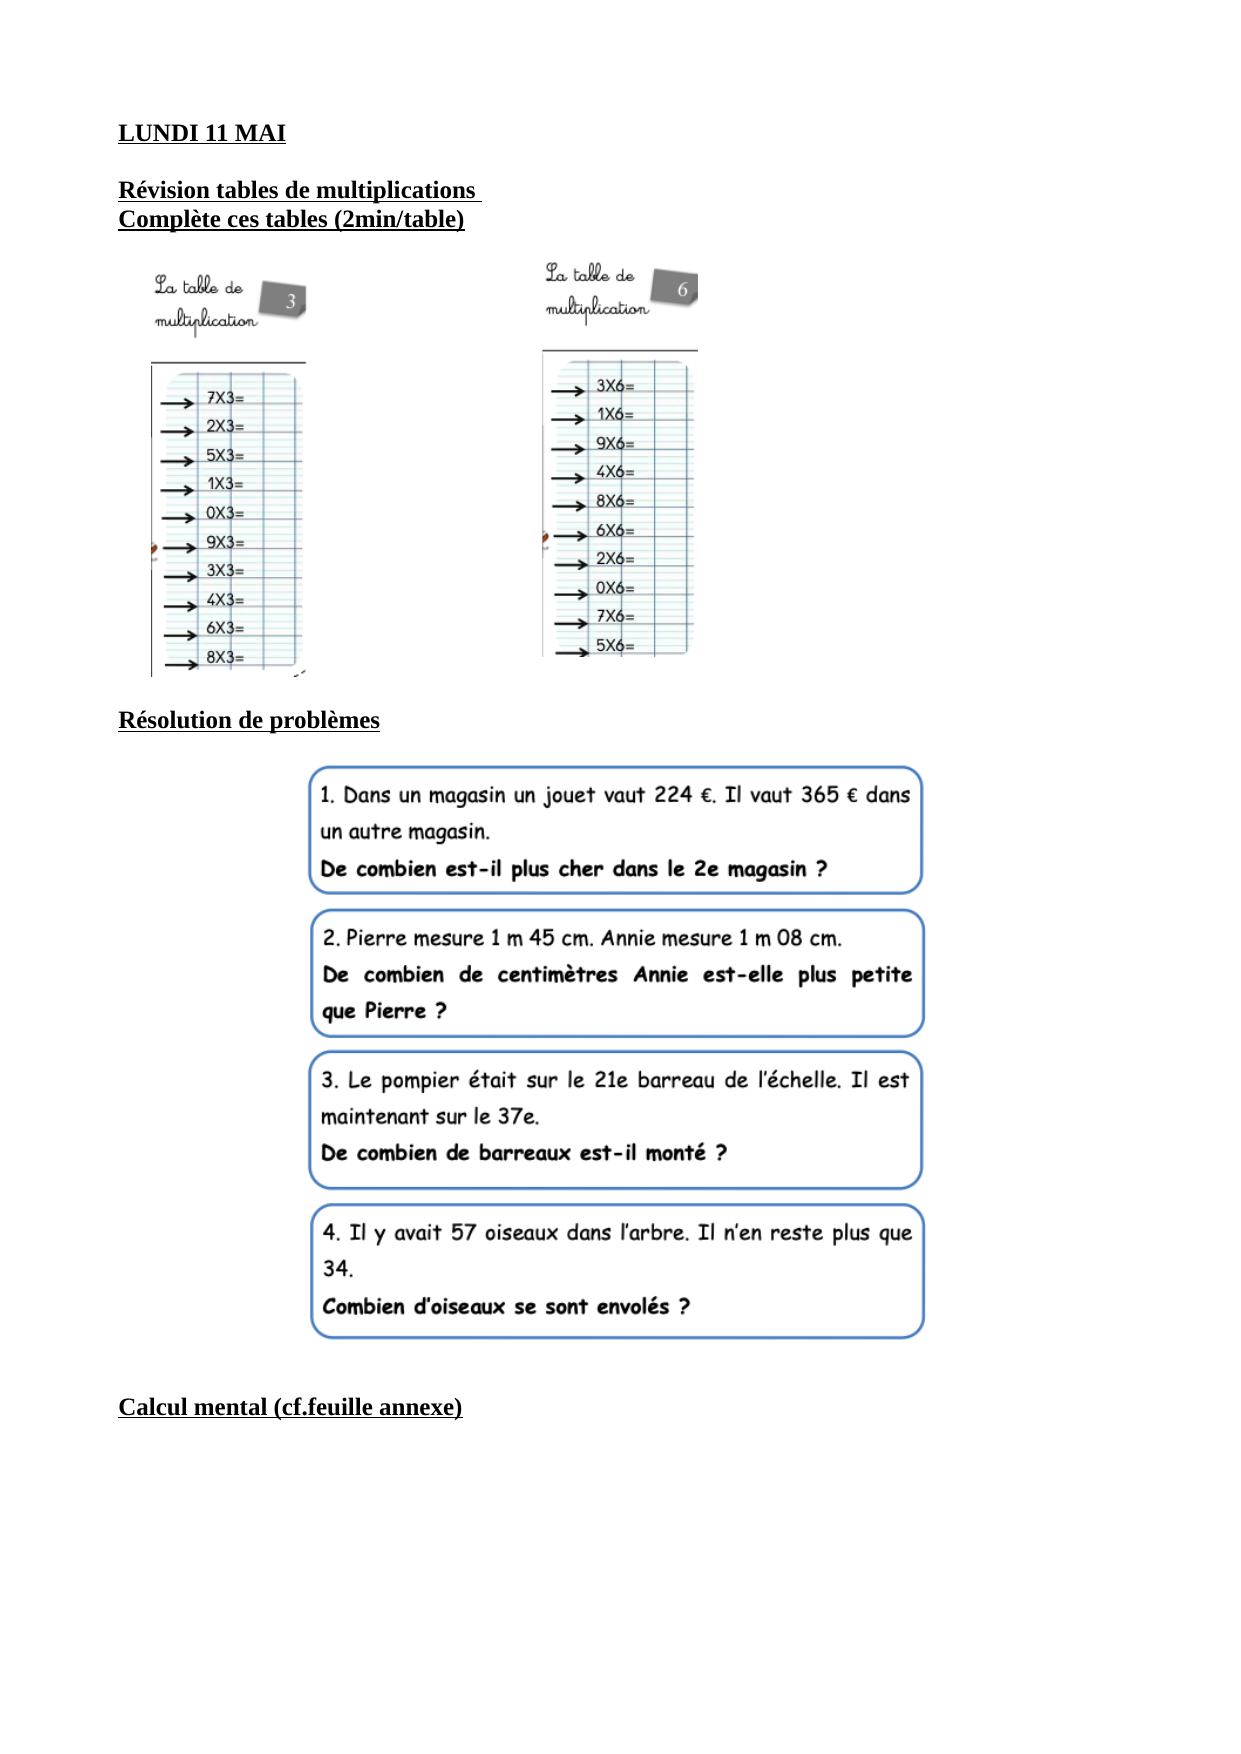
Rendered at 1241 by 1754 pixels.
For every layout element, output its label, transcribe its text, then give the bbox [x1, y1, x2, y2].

text Révision tables de multiplications [118, 176, 1122, 204]
text Résolution de problèmes [118, 706, 1122, 734]
text LUNDI 11 MAI [118, 118, 1122, 147]
text Calcul mental (cf.feuille annexe) [118, 1392, 1122, 1420]
text Complète ces tables (2min/table) [118, 204, 1122, 233]
picture [151, 272, 307, 677]
picture [542, 261, 698, 657]
picture [288, 761, 952, 1363]
